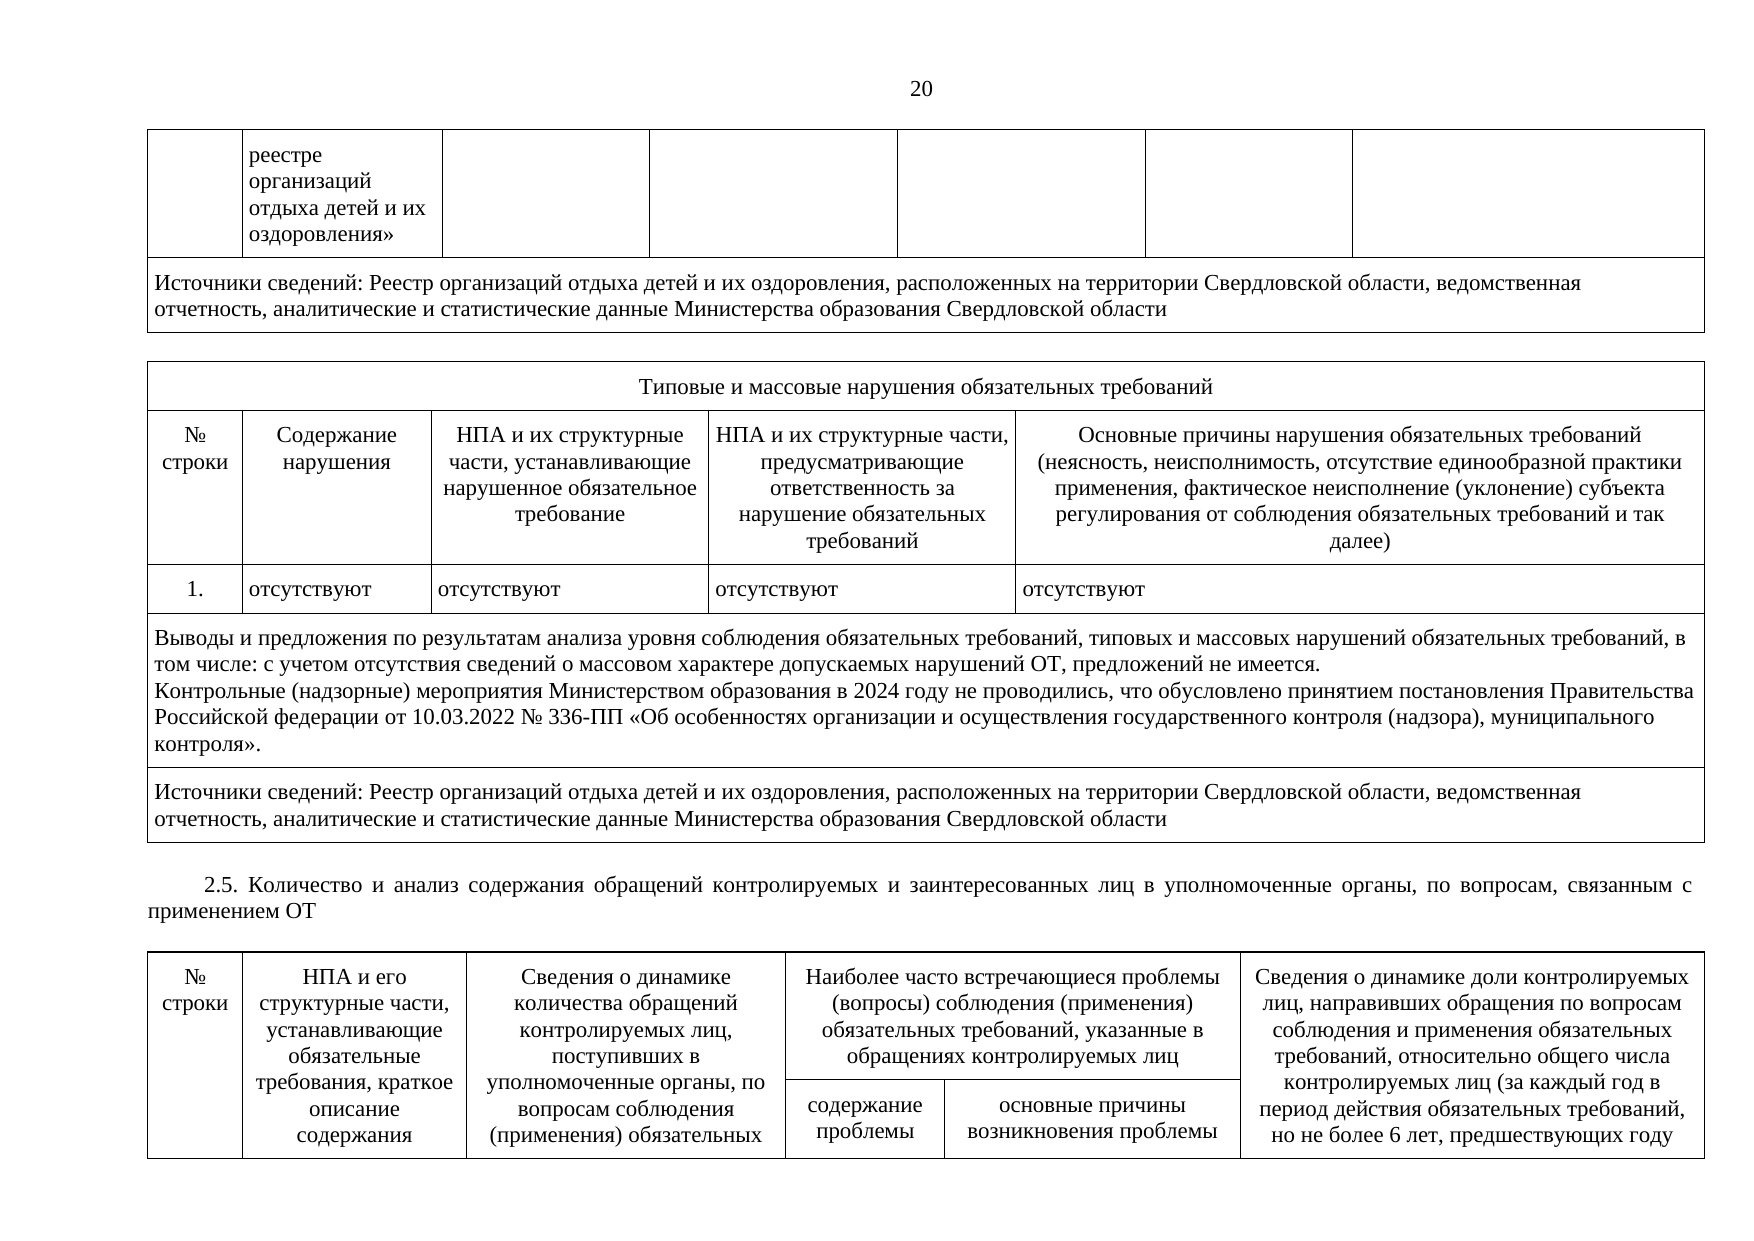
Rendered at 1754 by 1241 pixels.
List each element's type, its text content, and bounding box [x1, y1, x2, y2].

table_cell отсутствуют [709, 565, 1015, 612]
table_cell [1353, 130, 1704, 257]
table_cell № строки [148, 411, 242, 564]
table_cell Источники сведений: Реестр организаций отдыха детей и их оздоровления, расположенных на территории Свердловской области, ведомственная отчетность, аналитические и статистические данные Министерства образования Свердловской области [148, 258, 1704, 332]
table_cell Основные причины нарушения обязательных требований (неясность, неисполнимость, отсутствие единообразной практики применения, фактическое неисполнение (уклонение) субъекта регулирования от соблюдения обязательных требований и так далее) [1016, 411, 1704, 564]
table_header Сведения о динамике доли контролируемых лиц, направивших обращения по вопросам соблюдения и применения обязательных требований, относительно общего числа контролируемых лиц (за каждый год в период действия обязательных требований, но не более 6 лет, предшествующих году [1241, 953, 1704, 1158]
table_cell отсутствуют [243, 565, 431, 612]
table_cell основные причины возникновения проблемы [945, 1080, 1240, 1158]
table_header № строки [148, 953, 242, 1158]
table_cell НПА и их структурные части, устанавливающие нарушенное обязательное требование [432, 411, 708, 564]
table_header НПА и его структурные части, устанавливающие обязательные требования, краткое описание содержания [243, 953, 466, 1158]
table_cell [443, 130, 649, 257]
table_cell Выводы и предложения по результатам анализа уровня соблюдения обязательных требований, типовых и массовых нарушений обязательных требований, в том числе: с учетом отсутствия сведений о массовом характере допускаемых нарушений ОТ, предложений не имеется. Контрольные (надзорные) мероприятия Министерством образования в 2024 году не проводились, что обусловлено принятием постановления Правительства Российской федерации от 10.03.2022 № 336-ПП «Об особенностях организации и осуществления государственного контроля (надзора), муниципального контроля». [148, 614, 1704, 767]
table_cell [148, 130, 242, 257]
table_cell Содержание нарушения [243, 411, 431, 564]
text 2.5. Количество и анализ содержания обращений контролируемых и заинтересованных лиц в уполномоченные органы, по вопросам, связанным с применением ОТ [148, 871, 1695, 923]
table_cell [650, 130, 897, 257]
table_cell 1. [148, 565, 242, 612]
table_cell содержание проблемы [786, 1080, 944, 1158]
table_cell отсутствуют [1016, 565, 1704, 612]
table_cell [898, 130, 1145, 257]
table_header Типовые и массовые нарушения обязательных требований [148, 362, 1704, 410]
table_cell реестре организаций отдыха детей и их оздоровления» [243, 130, 442, 257]
table_cell НПА и их структурные части, предусматривающие ответственность за нарушение обязательных требований [709, 411, 1015, 564]
table_header Наиболее часто встречающиеся проблемы (вопросы) соблюдения (применения) обязательных требований, указанные в обращениях контролируемых лиц [786, 953, 1240, 1079]
table_header Сведения о динамике количества обращений контролируемых лиц, поступивших в уполномоченные органы, по вопросам соблюдения (применения) обязательных [467, 953, 785, 1158]
table_cell отсутствуют [432, 565, 708, 612]
table_cell Источники сведений: Реестр организаций отдыха детей и их оздоровления, расположенных на территории Свердловской области, ведомственная отчетность, аналитические и статистические данные Министерства образования Свердловской области [148, 768, 1704, 842]
table_cell [1146, 130, 1352, 257]
